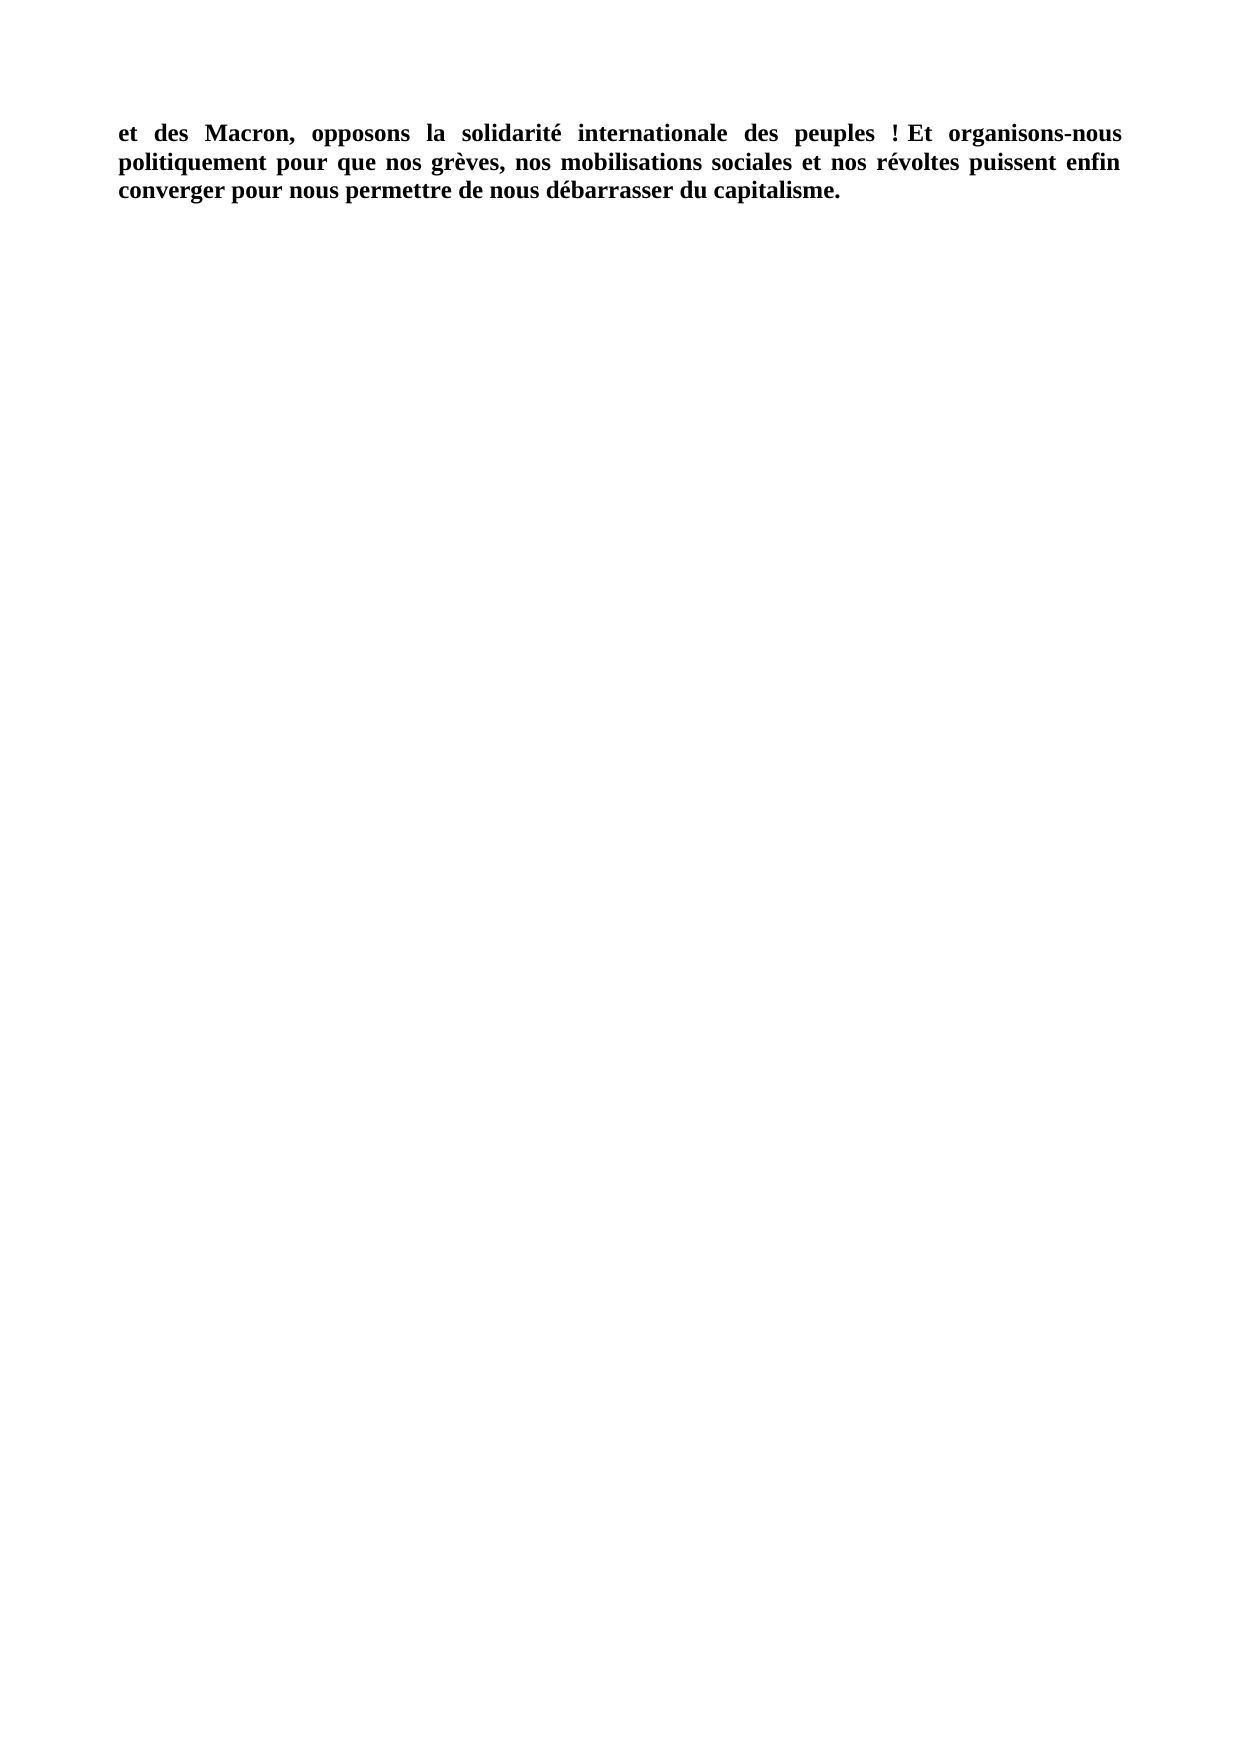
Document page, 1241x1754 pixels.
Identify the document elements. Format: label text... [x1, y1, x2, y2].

text et des Macron, opposons la solidarité internationale des peuples ! Et organisons-nous politiquement pour que nos grèves, nos mobilisations sociales et nos révoltes puissent enfin converger pour nous permettre de nous débarrasser du capitalisme. [118, 118, 1122, 204]
